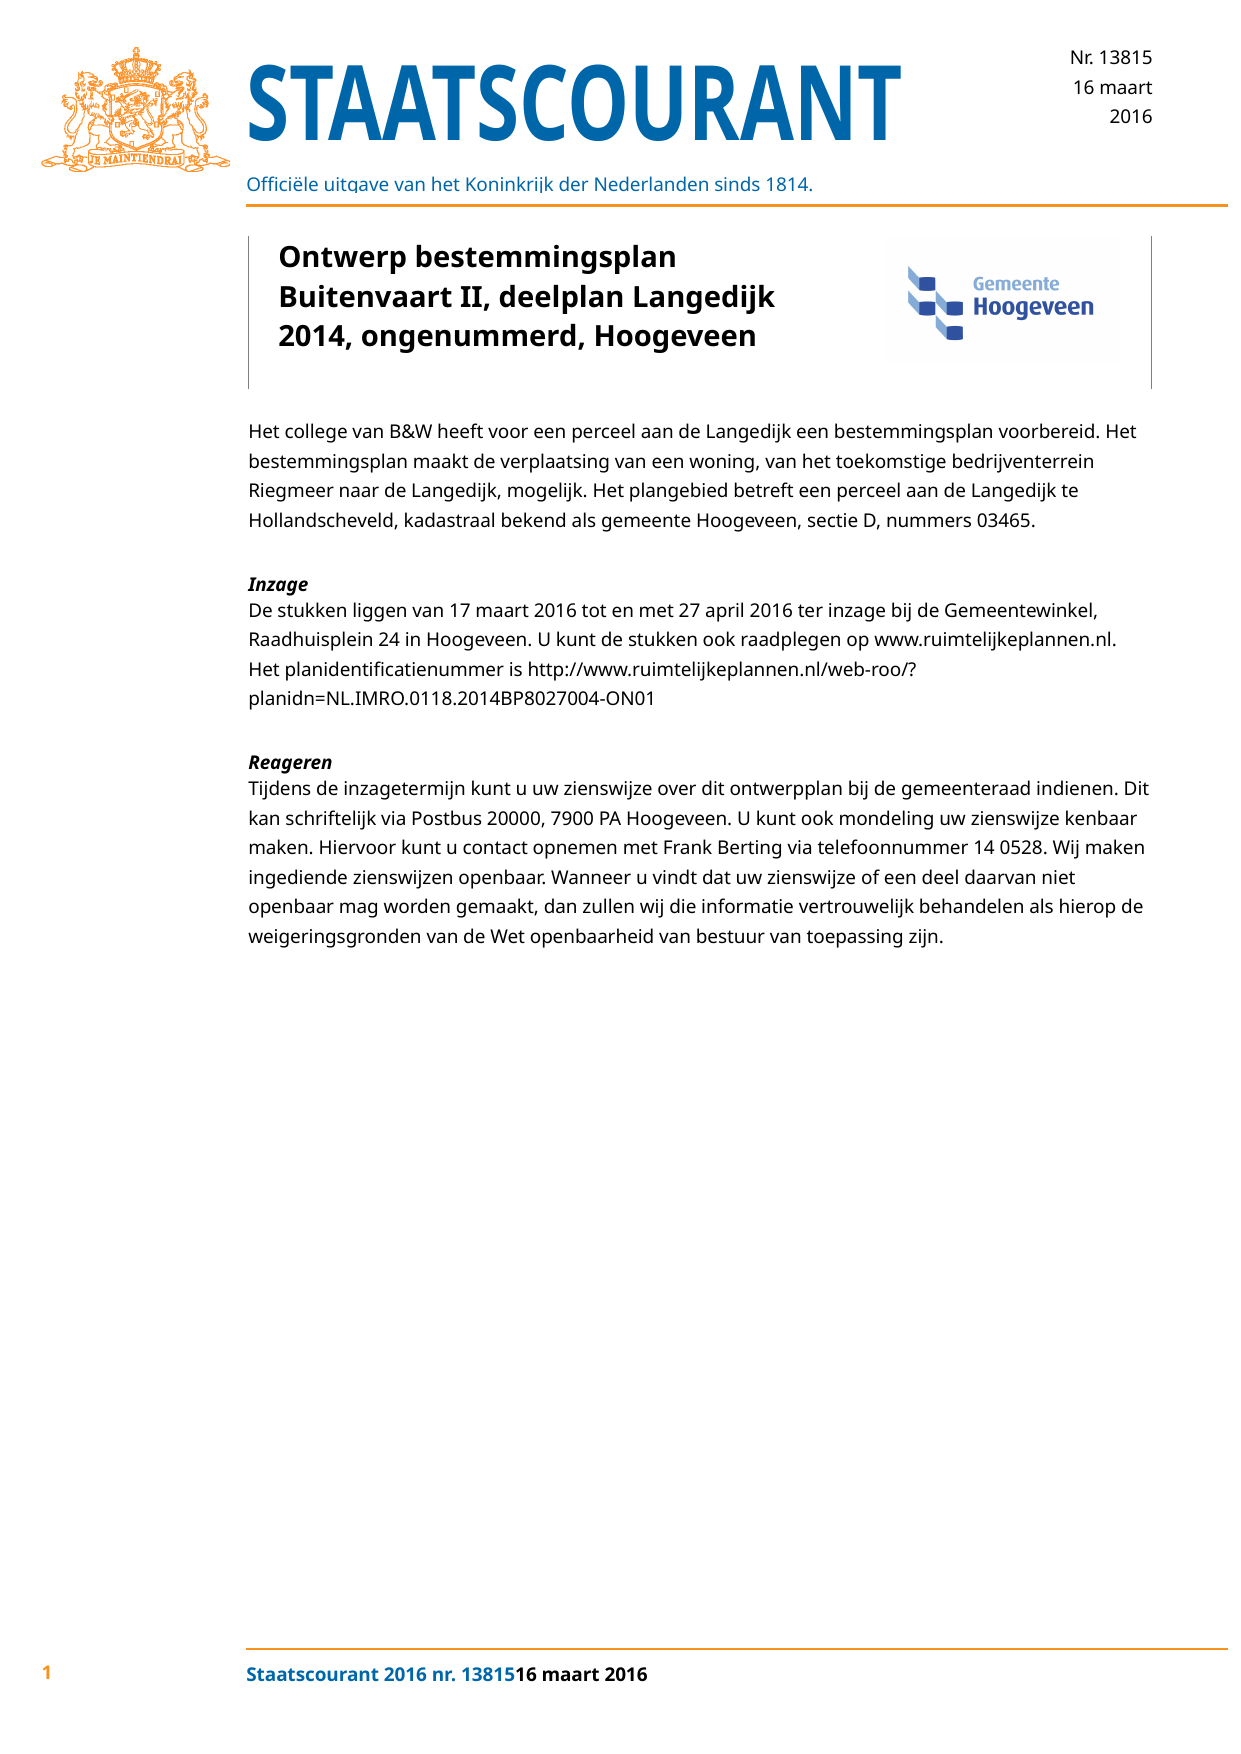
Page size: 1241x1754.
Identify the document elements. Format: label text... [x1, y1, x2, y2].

text Inzage [248, 571, 1152, 597]
picture [41, 47, 231, 172]
text Tijdens de inzagetermijn kunt u uw zienswijze over dit ontwerpplan bij de gemeenteraad indienen. Dit kan schriftelijk via Postbus 20000, 7900 PA Hoogeveen. U kunt ook mondeling uw zienswijze kenbaar maken. Hiervoor kunt u contact opnemen met Frank Berting via telefoonnummer 14 0528. Wij maken ingediende zienswijzen openbaar. Wanneer u vindt dat uw zienswijze of een deel daarvan niet openbaar mag worden gemaakt, dan zullen wij die informatie vertrouwelijk behandelen als hierop de weigeringsgronden van de Wet openbaarheid van bestuur van toepassing zijn. [248, 775, 1152, 949]
text De stukken liggen van 17 maart 2016 tot en met 27 april 2016 ter inzage bij de Gemeentewinkel, Raadhuisplein 24 in Hoogeveen. U kunt de stukken ook raadplegen op www.ruimtelijkeplannen.nl. Het planidentificatienummer is http://www.ruimtelijkeplannen.nl/web-roo/?planidn=NL.IMRO.0118.2014BP8027004-ON01 [248, 597, 1152, 711]
table_header [850, 236, 1151, 389]
picture [882, 236, 1119, 364]
text Het college van B&W heeft voor een perceel aan de Langedijk een bestemmingsplan voorbereid. Het bestemmingsplan maakt de verplaatsing van een woning, van het toekomstige bedrijventerrein Riegmeer naar de Langedijk, mogelijk. Het plangebied betreft een perceel aan de Langedijk te Hollandscheveld, kadastraal bekend als gemeente Hoogeveen, sectie D, nummers 03465. [248, 418, 1152, 533]
table_header Ontwerp bestemmingsplan Buitenvaart II, deelplan Langedijk 2014, ongenummerd, Hoogeveen [249, 236, 850, 389]
text Reageren [248, 749, 1152, 775]
